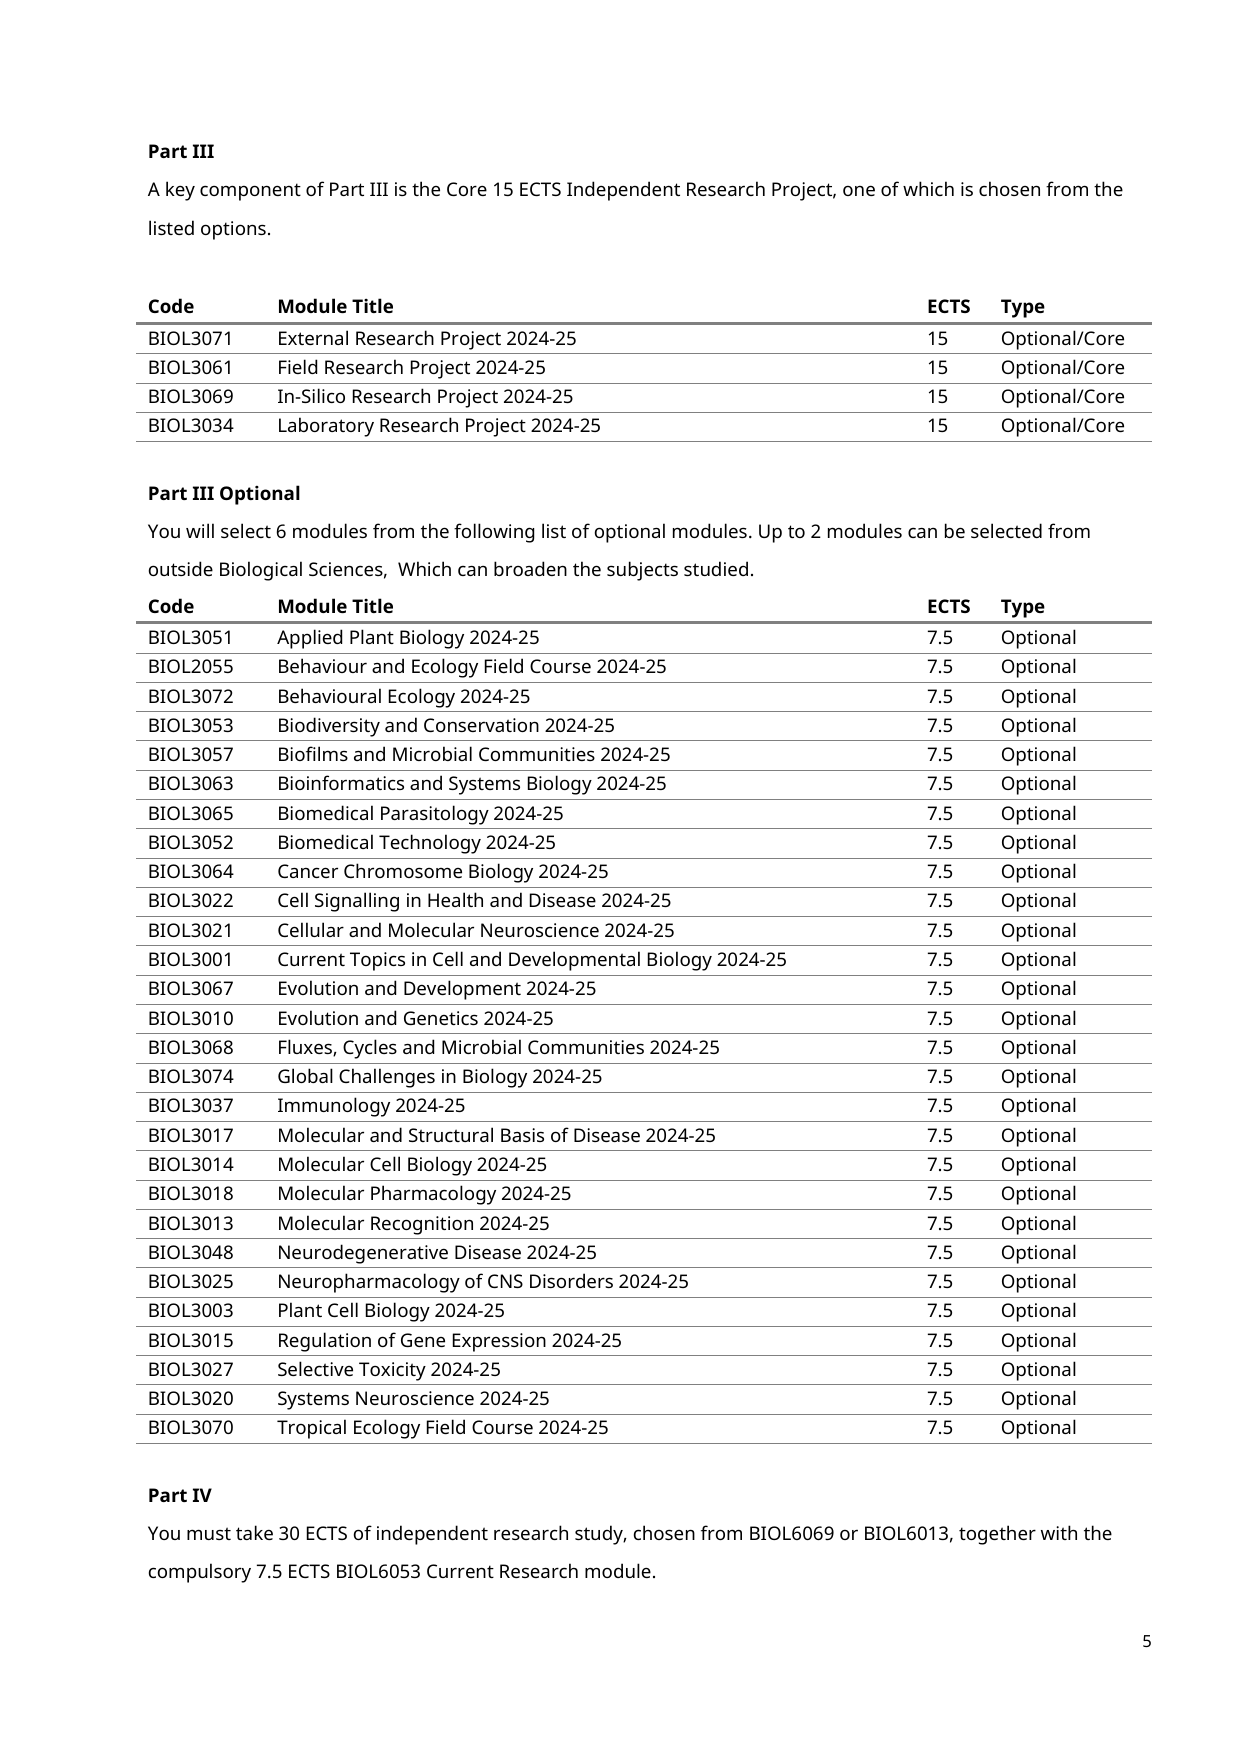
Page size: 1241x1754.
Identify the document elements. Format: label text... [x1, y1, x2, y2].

table_cell BIOL3010 [136, 1005, 266, 1033]
table_cell BIOL3063 [136, 771, 266, 799]
table_cell BIOL3052 [136, 829, 266, 857]
table_cell Optional [989, 1064, 1152, 1092]
table_cell 7.5 [916, 1268, 989, 1297]
table_cell Biomedical Parasitology 2024-25 [266, 800, 916, 828]
table_cell BIOL3003 [136, 1298, 266, 1326]
table_cell BIOL3048 [136, 1239, 266, 1267]
table_cell Optional [989, 1151, 1152, 1179]
table_cell BIOL2055 [136, 654, 266, 682]
table_cell BIOL3025 [136, 1268, 266, 1297]
table_cell Optional [989, 1210, 1152, 1238]
table_cell Part III Optional You will select 6 modules from the following list of optional modules. Up to 2 modules can be selected from outside Biological Sciences, Which can broaden the subjects studied. [136, 442, 1152, 593]
table_cell Optional [989, 771, 1152, 799]
table_cell Optional [989, 1415, 1152, 1443]
table_cell Optional [989, 917, 1152, 945]
table_cell BIOL3034 [136, 413, 266, 441]
table_cell Optional [989, 654, 1152, 682]
table_cell Optional [989, 1239, 1152, 1267]
table_cell BIOL3015 [136, 1327, 266, 1355]
table_cell Fluxes, Cycles and Microbial Communities 2024-25 [266, 1034, 916, 1062]
table_cell Current Topics in Cell and Developmental Biology 2024-25 [266, 946, 916, 974]
table_cell 7.5 [916, 859, 989, 887]
table_cell BIOL3051 [136, 624, 266, 653]
table_cell Selective Toxicity 2024-25 [266, 1356, 916, 1384]
table_cell Optional/Core [989, 354, 1152, 382]
table_cell Optional [989, 1122, 1152, 1150]
table_cell BIOL3021 [136, 917, 266, 945]
table_cell 7.5 [916, 1181, 989, 1209]
table_cell Optional [989, 741, 1152, 770]
table_cell 7.5 [916, 976, 989, 1004]
table_cell 7.5 [916, 946, 989, 974]
table_cell Biodiversity and Conservation 2024-25 [266, 712, 916, 740]
table_cell Behavioural Ecology 2024-25 [266, 683, 916, 711]
table_cell Molecular Pharmacology 2024-25 [266, 1181, 916, 1209]
table_cell BIOL3053 [136, 712, 266, 740]
table_cell 15 [916, 354, 989, 382]
table_cell Bioinformatics and Systems Biology 2024-25 [266, 771, 916, 799]
table_cell Neurodegenerative Disease 2024-25 [266, 1239, 916, 1267]
table_cell 7.5 [916, 741, 989, 770]
table_cell BIOL3068 [136, 1034, 266, 1062]
table_cell Plant Cell Biology 2024-25 [266, 1298, 916, 1326]
table_cell 7.5 [916, 683, 989, 711]
table_cell BIOL3022 [136, 888, 266, 916]
table_cell 7.5 [916, 1385, 989, 1414]
table_cell In-Silico Research Project 2024-25 [266, 384, 916, 412]
table_cell Molecular Cell Biology 2024-25 [266, 1151, 916, 1179]
table_cell Optional [989, 1327, 1152, 1355]
table_cell ECTS [916, 593, 989, 621]
table_cell BIOL3067 [136, 976, 266, 1004]
table_cell Applied Plant Biology 2024-25 [266, 624, 916, 653]
table_cell 7.5 [916, 917, 989, 945]
table_cell BIOL3018 [136, 1181, 266, 1209]
table_cell Optional [989, 829, 1152, 857]
table_cell BIOL3013 [136, 1210, 266, 1238]
table_cell Immunology 2024-25 [266, 1093, 916, 1121]
table_cell Optional [989, 1356, 1152, 1384]
table_cell Optional [989, 1093, 1152, 1121]
table_cell Optional [989, 1385, 1152, 1414]
table_cell Optional [989, 683, 1152, 711]
table_cell BIOL3020 [136, 1385, 266, 1414]
table_cell 7.5 [916, 1415, 989, 1443]
table_cell 7.5 [916, 712, 989, 740]
table_cell Optional [989, 624, 1152, 653]
table_cell Global Challenges in Biology 2024-25 [266, 1064, 916, 1092]
table_cell Regulation of Gene Expression 2024-25 [266, 1327, 916, 1355]
table_cell Biofilms and Microbial Communities 2024-25 [266, 741, 916, 770]
table_cell Optional [989, 800, 1152, 828]
table_cell BIOL3037 [136, 1093, 266, 1121]
table_cell Tropical Ecology Field Course 2024-25 [266, 1415, 916, 1443]
table_cell BIOL3027 [136, 1356, 266, 1384]
table_cell Optional [989, 1298, 1152, 1326]
table_cell BIOL3071 [136, 325, 266, 353]
table_cell 7.5 [916, 1356, 989, 1384]
table_cell BIOL3017 [136, 1122, 266, 1150]
table_cell 15 [916, 413, 989, 441]
table_cell Laboratory Research Project 2024-25 [266, 413, 916, 441]
table_cell 7.5 [916, 1210, 989, 1238]
table_cell Neuropharmacology of CNS Disorders 2024-25 [266, 1268, 916, 1297]
table_cell BIOL3061 [136, 354, 266, 382]
table_cell Optional [989, 1005, 1152, 1033]
table_cell 7.5 [916, 1122, 989, 1150]
table_cell BIOL3001 [136, 946, 266, 974]
table_cell Molecular and Structural Basis of Disease 2024-25 [266, 1122, 916, 1150]
table_cell Field Research Project 2024-25 [266, 354, 916, 382]
table_cell 7.5 [916, 771, 989, 799]
table_cell 7.5 [916, 624, 989, 653]
table_cell Systems Neuroscience 2024-25 [266, 1385, 916, 1414]
table_cell 7.5 [916, 1151, 989, 1179]
table_cell Optional [989, 712, 1152, 740]
table_cell 7.5 [916, 1005, 989, 1033]
table_cell Module Title [266, 294, 916, 322]
table_cell 7.5 [916, 1239, 989, 1267]
table_cell Optional [989, 976, 1152, 1004]
table_cell Optional/Core [989, 325, 1152, 353]
table_cell Behaviour and Ecology Field Course 2024-25 [266, 654, 916, 682]
table_cell BIOL3070 [136, 1415, 266, 1443]
table_cell Optional/Core [989, 384, 1152, 412]
table_cell 7.5 [916, 1327, 989, 1355]
table_cell 7.5 [916, 1034, 989, 1062]
table_cell Evolution and Development 2024-25 [266, 976, 916, 1004]
table_cell 15 [916, 384, 989, 412]
table_cell BIOL3069 [136, 384, 266, 412]
table_cell Optional [989, 1268, 1152, 1297]
table_cell 7.5 [916, 829, 989, 857]
table_cell BIOL3064 [136, 859, 266, 887]
table_cell External Research Project 2024-25 [266, 325, 916, 353]
table_cell BIOL3072 [136, 683, 266, 711]
table_cell 7.5 [916, 1064, 989, 1092]
table_cell BIOL3057 [136, 741, 266, 770]
table_cell Module Title [266, 593, 916, 621]
table_cell Evolution and Genetics 2024-25 [266, 1005, 916, 1033]
table_cell Code [136, 294, 266, 322]
table_cell Type [989, 294, 1152, 322]
table_cell Type [989, 593, 1152, 621]
table_cell Part IV You must take 30 ECTS of independent research study, chosen from BIOL6069 or BIOL6013, together with the compulsory 7.5 ECTS BIOL6053 Current Research module. [136, 1444, 1152, 1595]
table_cell Cell Signalling in Health and Disease 2024-25 [266, 888, 916, 916]
table_cell 15 [916, 325, 989, 353]
table_cell BIOL3014 [136, 1151, 266, 1179]
table_cell BIOL3074 [136, 1064, 266, 1092]
table_cell Biomedical Technology 2024-25 [266, 829, 916, 857]
table_cell Optional [989, 946, 1152, 974]
table_cell 7.5 [916, 800, 989, 828]
table_cell Optional [989, 1034, 1152, 1062]
table_cell 7.5 [916, 1298, 989, 1326]
table_cell Molecular Recognition 2024-25 [266, 1210, 916, 1238]
table_cell Optional [989, 1181, 1152, 1209]
table_cell Cancer Chromosome Biology 2024-25 [266, 859, 916, 887]
table_cell BIOL3065 [136, 800, 266, 828]
table_cell Optional/Core [989, 413, 1152, 441]
table_cell Optional [989, 888, 1152, 916]
table_cell Part III A key component of Part III is the Core 15 ECTS Independent Research Project, one of which is chosen from the listed options. [136, 99, 1152, 294]
table_cell Optional [989, 859, 1152, 887]
table_cell ECTS [916, 294, 989, 322]
table_cell 7.5 [916, 654, 989, 682]
table_cell Cellular and Molecular Neuroscience 2024-25 [266, 917, 916, 945]
table_cell 7.5 [916, 1093, 989, 1121]
table_cell Code [136, 593, 266, 621]
table_cell 7.5 [916, 888, 989, 916]
